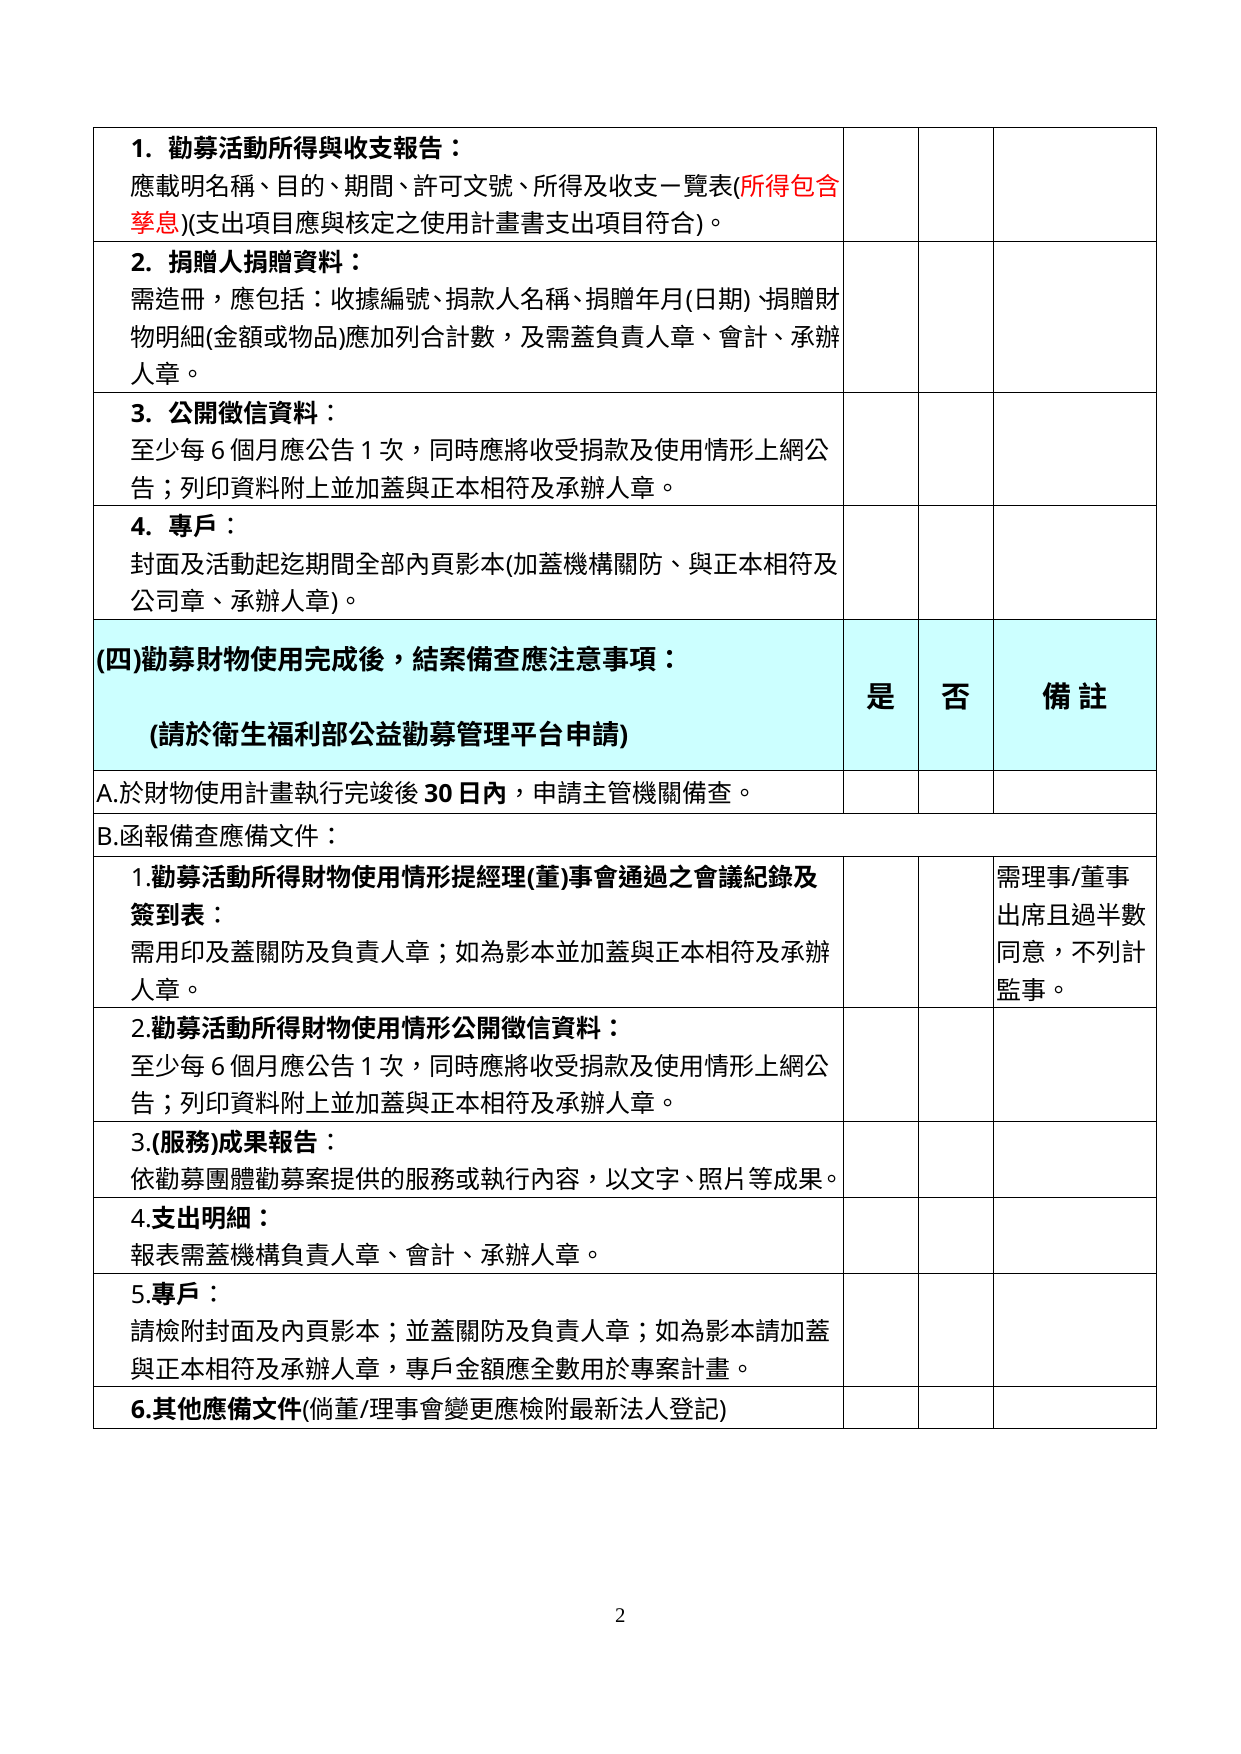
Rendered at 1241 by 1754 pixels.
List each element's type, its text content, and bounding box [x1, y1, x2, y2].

table_cell [844, 1387, 918, 1428]
table_cell [919, 242, 993, 392]
table_cell [919, 1387, 993, 1428]
table_cell 3.(服務)成果報告： 依勸募團體勸募案提供的服務或執行內容，以文字、照片等成果。 [94, 1122, 843, 1197]
table_cell [919, 771, 993, 813]
table_cell [844, 1122, 918, 1197]
table_cell [919, 128, 993, 241]
table_cell (四)勸募財物使用完成後，結案備查應注意事項： (請於衛生福利部公益勸募管理平台申請) [94, 620, 843, 770]
table_cell [844, 1198, 918, 1273]
table_cell [994, 1122, 1156, 1197]
table_cell [844, 506, 918, 619]
table_cell [919, 1122, 993, 1197]
table_cell 5.專戶： 請檢附封面及內頁影本；並蓋關防及負責人章；如為影本請加蓋與正本相符及承辦人章，專戶金額應全數用於專案計畫。 [94, 1274, 843, 1386]
table_cell [844, 128, 918, 241]
table_cell [919, 857, 993, 1007]
table_cell 備 註 [994, 620, 1156, 770]
table_cell 捐贈人捐贈資料： 需造冊，應包括：收據編號、捐款人名稱、捐贈年月(日期)、捐贈財物明細(金額或物品)應加列合計數，及需蓋負責人章、會計、承辦人章。 [94, 242, 843, 392]
table_cell [994, 506, 1156, 619]
table_cell [844, 1008, 918, 1121]
table_cell [994, 1008, 1156, 1121]
table_cell [994, 771, 1156, 813]
table_cell [994, 393, 1156, 505]
table_cell 是 [844, 620, 918, 770]
table_cell [919, 393, 993, 505]
table_cell [844, 393, 918, 505]
table_cell [994, 1274, 1156, 1386]
table_cell 公開徵信資料： 至少每6個月應公告1次，同時應將收受捐款及使用情形上網公告；列印資料附上並加蓋與正本相符及承辦人章。 [94, 393, 843, 505]
table_cell [844, 771, 918, 813]
table_cell 4.支出明細： 報表需蓋機構負責人章、會計、承辦人章。 [94, 1198, 843, 1273]
table_cell [994, 242, 1156, 392]
table_cell [994, 128, 1156, 241]
table_cell [844, 242, 918, 392]
table_cell [844, 857, 918, 1007]
table_cell 需理事/董事出席且過半數同意，不列計監事。 [994, 857, 1156, 1007]
table_cell 否 [919, 620, 993, 770]
table_cell [844, 1274, 918, 1386]
table_cell A.於財物使用計畫執行完竣後30日內，申請主管機關備查。 [94, 771, 843, 813]
table_cell [994, 1387, 1156, 1428]
table_cell 勸募活動所得與收支報告： 應載明名稱、目的、期間、許可文號、所得及收支ㄧ覽表(所得包含孳息)(支出項目應與核定之使用計畫書支出項目符合)。 [94, 128, 843, 241]
table_cell 專戶： 封面及活動起迄期間全部內頁影本(加蓋機構關防、與正本相符及公司章、承辦人章)。 [94, 506, 843, 619]
table_cell 2.勸募活動所得財物使用情形公開徵信資料： 至少每6個月應公告1次，同時應將收受捐款及使用情形上網公告；列印資料附上並加蓋與正本相符及承辦人章。 [94, 1008, 843, 1121]
table_cell [919, 1008, 993, 1121]
table_cell [919, 506, 993, 619]
table_cell 6.其他應備文件(倘董/理事會變更應檢附最新法人登記) [94, 1387, 843, 1428]
table_cell [994, 1198, 1156, 1273]
table_cell [919, 1274, 993, 1386]
table_cell B.函報備查應備文件： [94, 814, 1156, 856]
table_cell 1.勸募活動所得財物使用情形提經理(董)事會通過之會議紀錄及簽到表： 需用印及蓋關防及負責人章；如為影本並加蓋與正本相符及承辦人章。 [94, 857, 843, 1007]
table_cell [919, 1198, 993, 1273]
